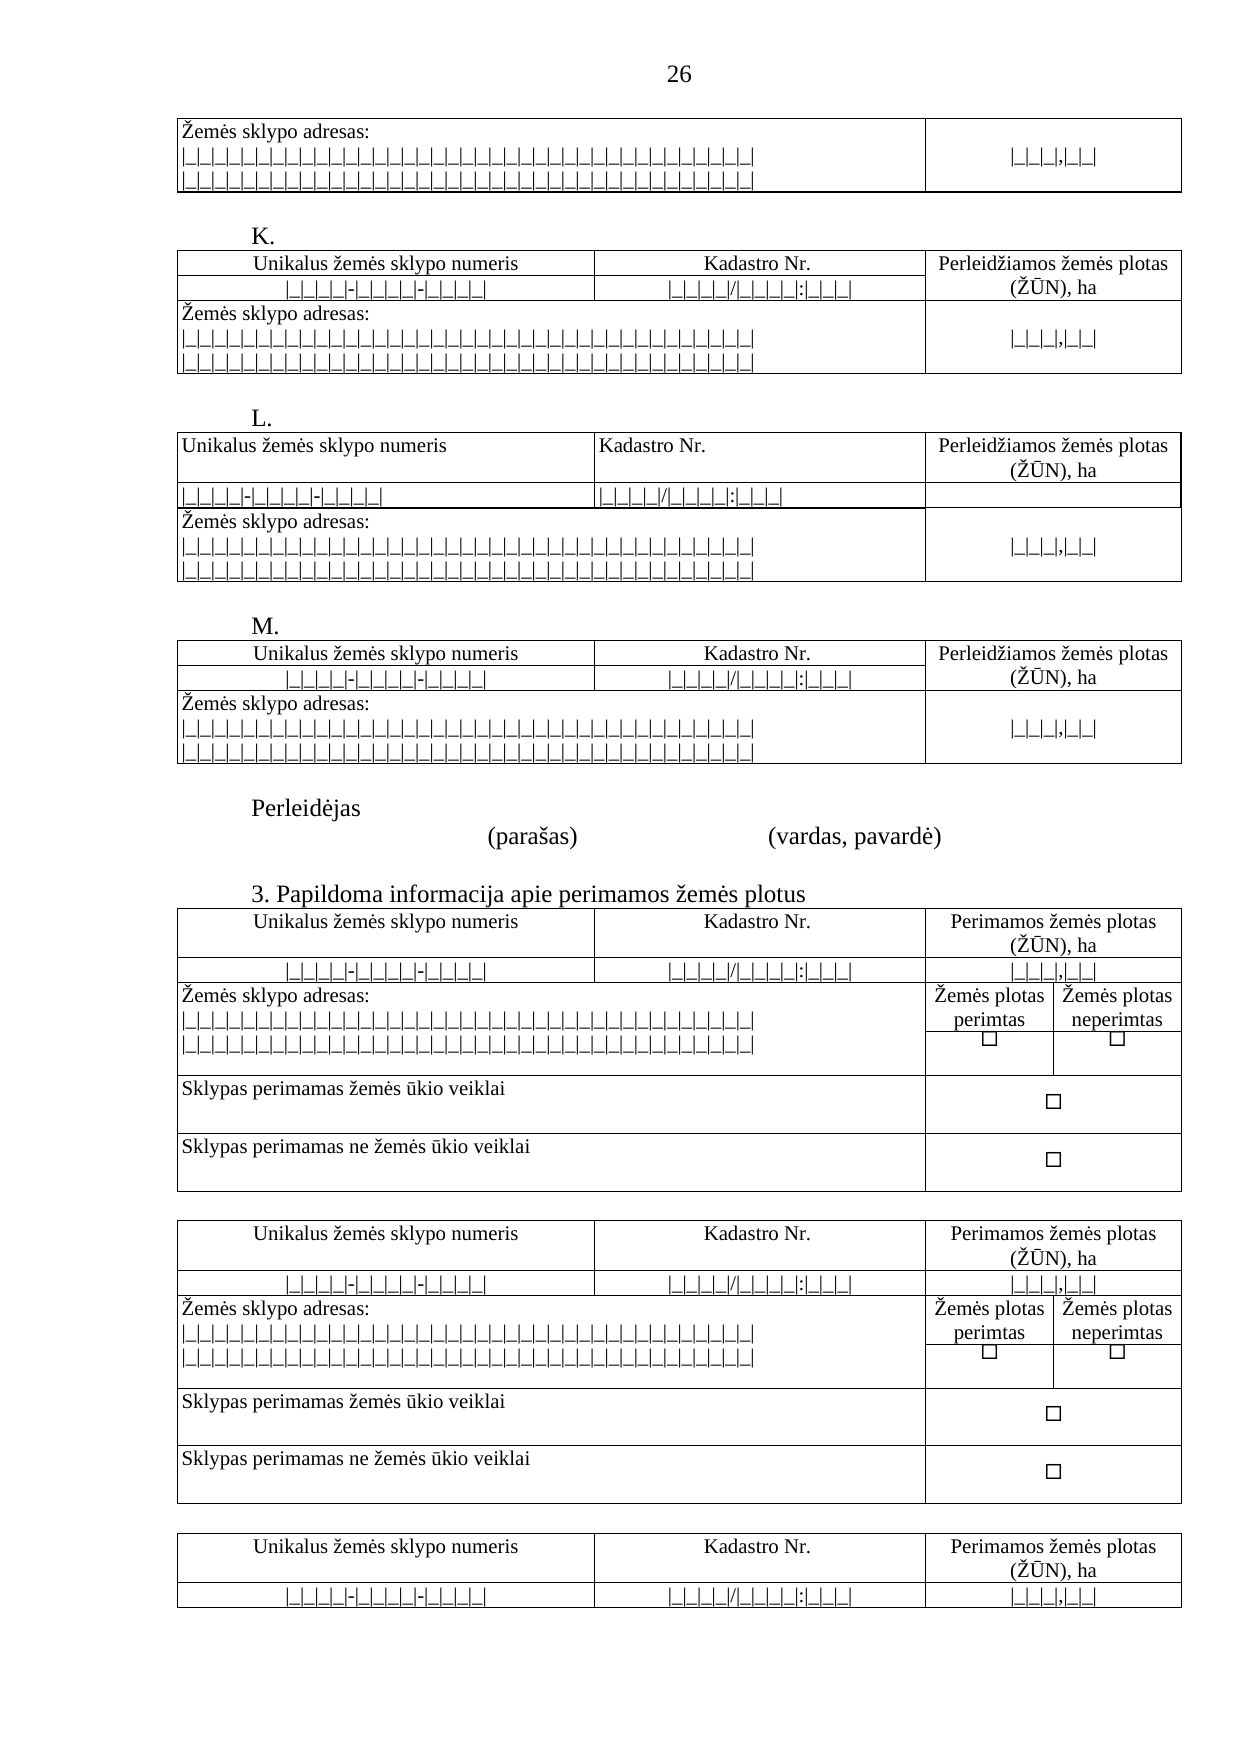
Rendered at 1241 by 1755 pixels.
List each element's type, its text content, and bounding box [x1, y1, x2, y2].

table_cell |_|_|_|_|/|_|_|_|_|:|_|_|_| [595, 276, 925, 300]
table_cell  [1054, 1032, 1181, 1075]
table_cell  [1054, 1345, 1181, 1387]
table_cell |_|_|_|_|-|_|_|_|_|-|_|_|_|_| [178, 483, 594, 507]
table_cell Sklypas perimamas ne žemės ūkio veiklai [178, 1134, 925, 1191]
table_header Unikalus žemės sklypo numeris [178, 1534, 594, 1582]
table_cell Žemės sklypo adresas: |_|_|_|_|_|_|_|_|_|_|_|_|_|_|_|_|_|_|_|_|_|_|_|_|_|_|_|_|_|_|_|_|_|_|_|_|_|_|_| |_|_|_|_|_|_|_|_|_|_|_|_|_|_|_|_|_|_|_|_|_|_|_|_|_|_|_|_|_|_|_|_|_|_|_|_|_|_|_| [178, 119, 925, 191]
table_header Perleidžiamos žemės plotas (ŽŪN), ha [926, 433, 1180, 482]
table_cell |_|_|_|_|-|_|_|_|_|-|_|_|_|_| [178, 958, 594, 982]
table_cell Žemės sklypo adresas: |_|_|_|_|_|_|_|_|_|_|_|_|_|_|_|_|_|_|_|_|_|_|_|_|_|_|_|_|_|_|_|_|_|_|_|_|_|_|_| |_|_|_|_|_|_|_|_|_|_|_|_|_|_|_|_|_|_|_|_|_|_|_|_|_|_|_|_|_|_|_|_|_|_|_|_|_|_|_| [178, 691, 925, 763]
table_cell Sklypas perimamas ne žemės ūkio veiklai [178, 1446, 925, 1503]
table_cell  [926, 1032, 1053, 1075]
table_cell  [926, 1389, 1181, 1445]
table_header Perimamos žemės plotas (ŽŪN), ha [926, 1221, 1181, 1269]
table_cell |_|_|_|_|/|_|_|_|_|:|_|_|_| [595, 483, 925, 507]
table_cell  [926, 1345, 1053, 1387]
text K. [177, 221, 1181, 250]
table_header Unikalus žemės sklypo numeris [178, 909, 594, 957]
table_header Kadastro Nr. [595, 641, 925, 664]
table_header Kadastro Nr. [595, 1534, 925, 1582]
table_cell Žemės sklypo adresas: |_|_|_|_|_|_|_|_|_|_|_|_|_|_|_|_|_|_|_|_|_|_|_|_|_|_|_|_|_|_|_|_|_|_|_|_|_|_|_| |_|_|_|_|_|_|_|_|_|_|_|_|_|_|_|_|_|_|_|_|_|_|_|_|_|_|_|_|_|_|_|_|_|_|_|_|_|_|_| [178, 983, 925, 1075]
table_header Perimamos žemės plotas (ŽŪN), ha [926, 909, 1181, 957]
table_header Unikalus žemės sklypo numeris [178, 1221, 594, 1269]
text M. [177, 611, 1181, 639]
table_cell |_|_|_|_|-|_|_|_|_|-|_|_|_|_| [178, 1271, 594, 1294]
table_cell |_|_|_|,|_|_| [926, 119, 1181, 191]
table_cell  [926, 1076, 1181, 1133]
table_cell Sklypas perimamas žemės ūkio veiklai [178, 1076, 925, 1133]
table_header Kadastro Nr. [595, 251, 925, 275]
table_cell Žemės sklypo adresas: |_|_|_|_|_|_|_|_|_|_|_|_|_|_|_|_|_|_|_|_|_|_|_|_|_|_|_|_|_|_|_|_|_|_|_|_|_|_|_| |_|_|_|_|_|_|_|_|_|_|_|_|_|_|_|_|_|_|_|_|_|_|_|_|_|_|_|_|_|_|_|_|_|_|_|_|_|_|_| [178, 1296, 925, 1387]
table_header Kadastro Nr. [595, 909, 925, 957]
table_cell |_|_|_|_|-|_|_|_|_|-|_|_|_|_| [178, 1583, 594, 1607]
table_header Kadastro Nr. [595, 1221, 925, 1269]
table_cell |_|_|_|,|_|_| [926, 1271, 1181, 1294]
table_cell  [926, 1134, 1181, 1191]
table_cell |_|_|_|_|/|_|_|_|_|:|_|_|_| [595, 666, 925, 690]
table_cell Žemės plotas neperimtas [1054, 1296, 1181, 1344]
table_header Unikalus žemės sklypo numeris [178, 641, 594, 664]
table_cell Žemės plotas neperimtas [1054, 983, 1181, 1031]
table_cell |_|_|_|,|_|_| [926, 1583, 1181, 1607]
table_cell |_|_|_|_|/|_|_|_|_|:|_|_|_| [595, 1271, 925, 1294]
table_cell Žemės plotas perimtas [926, 1296, 1053, 1344]
table_cell [926, 483, 1180, 507]
table_cell |_|_|_|_|/|_|_|_|_|:|_|_|_| [595, 1583, 925, 1607]
table_cell Žemės sklypo adresas: |_|_|_|_|_|_|_|_|_|_|_|_|_|_|_|_|_|_|_|_|_|_|_|_|_|_|_|_|_|_|_|_|_|_|_|_|_|_|_| |_|_|_|_|_|_|_|_|_|_|_|_|_|_|_|_|_|_|_|_|_|_|_|_|_|_|_|_|_|_|_|_|_|_|_|_|_|_|_| [178, 509, 925, 581]
text (parašas) (vardas, pavardė) [413, 821, 1181, 850]
table_header Unikalus žemės sklypo numeris [178, 251, 594, 275]
text 3. Papildoma informacija apie perimamos žemės plotus [177, 879, 1181, 908]
table_header Perleidžiamos žemės plotas (ŽŪN), ha [926, 251, 1181, 300]
text Perleidėjas [177, 793, 1181, 821]
table_cell |_|_|_|,|_|_| [926, 691, 1181, 763]
table_cell |_|_|_|_|-|_|_|_|_|-|_|_|_|_| [178, 276, 594, 300]
table_cell |_|_|_|,|_|_| [926, 301, 1181, 373]
table_header Kadastro Nr. [595, 433, 925, 482]
table_cell  [926, 1446, 1181, 1503]
table_cell |_|_|_|,|_|_| [926, 508, 1181, 581]
table_cell Žemės plotas perimtas [926, 983, 1053, 1031]
table_cell |_|_|_|_|/|_|_|_|_|:|_|_|_| [595, 958, 925, 982]
table_header Perleidžiamos žemės plotas (ŽŪN), ha [926, 641, 1181, 690]
table_cell |_|_|_|,|_|_| [926, 958, 1181, 982]
table_header Unikalus žemės sklypo numeris [178, 433, 594, 482]
table_cell Žemės sklypo adresas: |_|_|_|_|_|_|_|_|_|_|_|_|_|_|_|_|_|_|_|_|_|_|_|_|_|_|_|_|_|_|_|_|_|_|_|_|_|_|_| |_|_|_|_|_|_|_|_|_|_|_|_|_|_|_|_|_|_|_|_|_|_|_|_|_|_|_|_|_|_|_|_|_|_|_|_|_|_|_| [178, 301, 925, 373]
text L. [177, 403, 1181, 432]
table_cell |_|_|_|_|-|_|_|_|_|-|_|_|_|_| [178, 666, 594, 690]
table_header Perimamos žemės plotas (ŽŪN), ha [926, 1534, 1181, 1582]
table_cell Sklypas perimamas žemės ūkio veiklai [178, 1389, 925, 1445]
